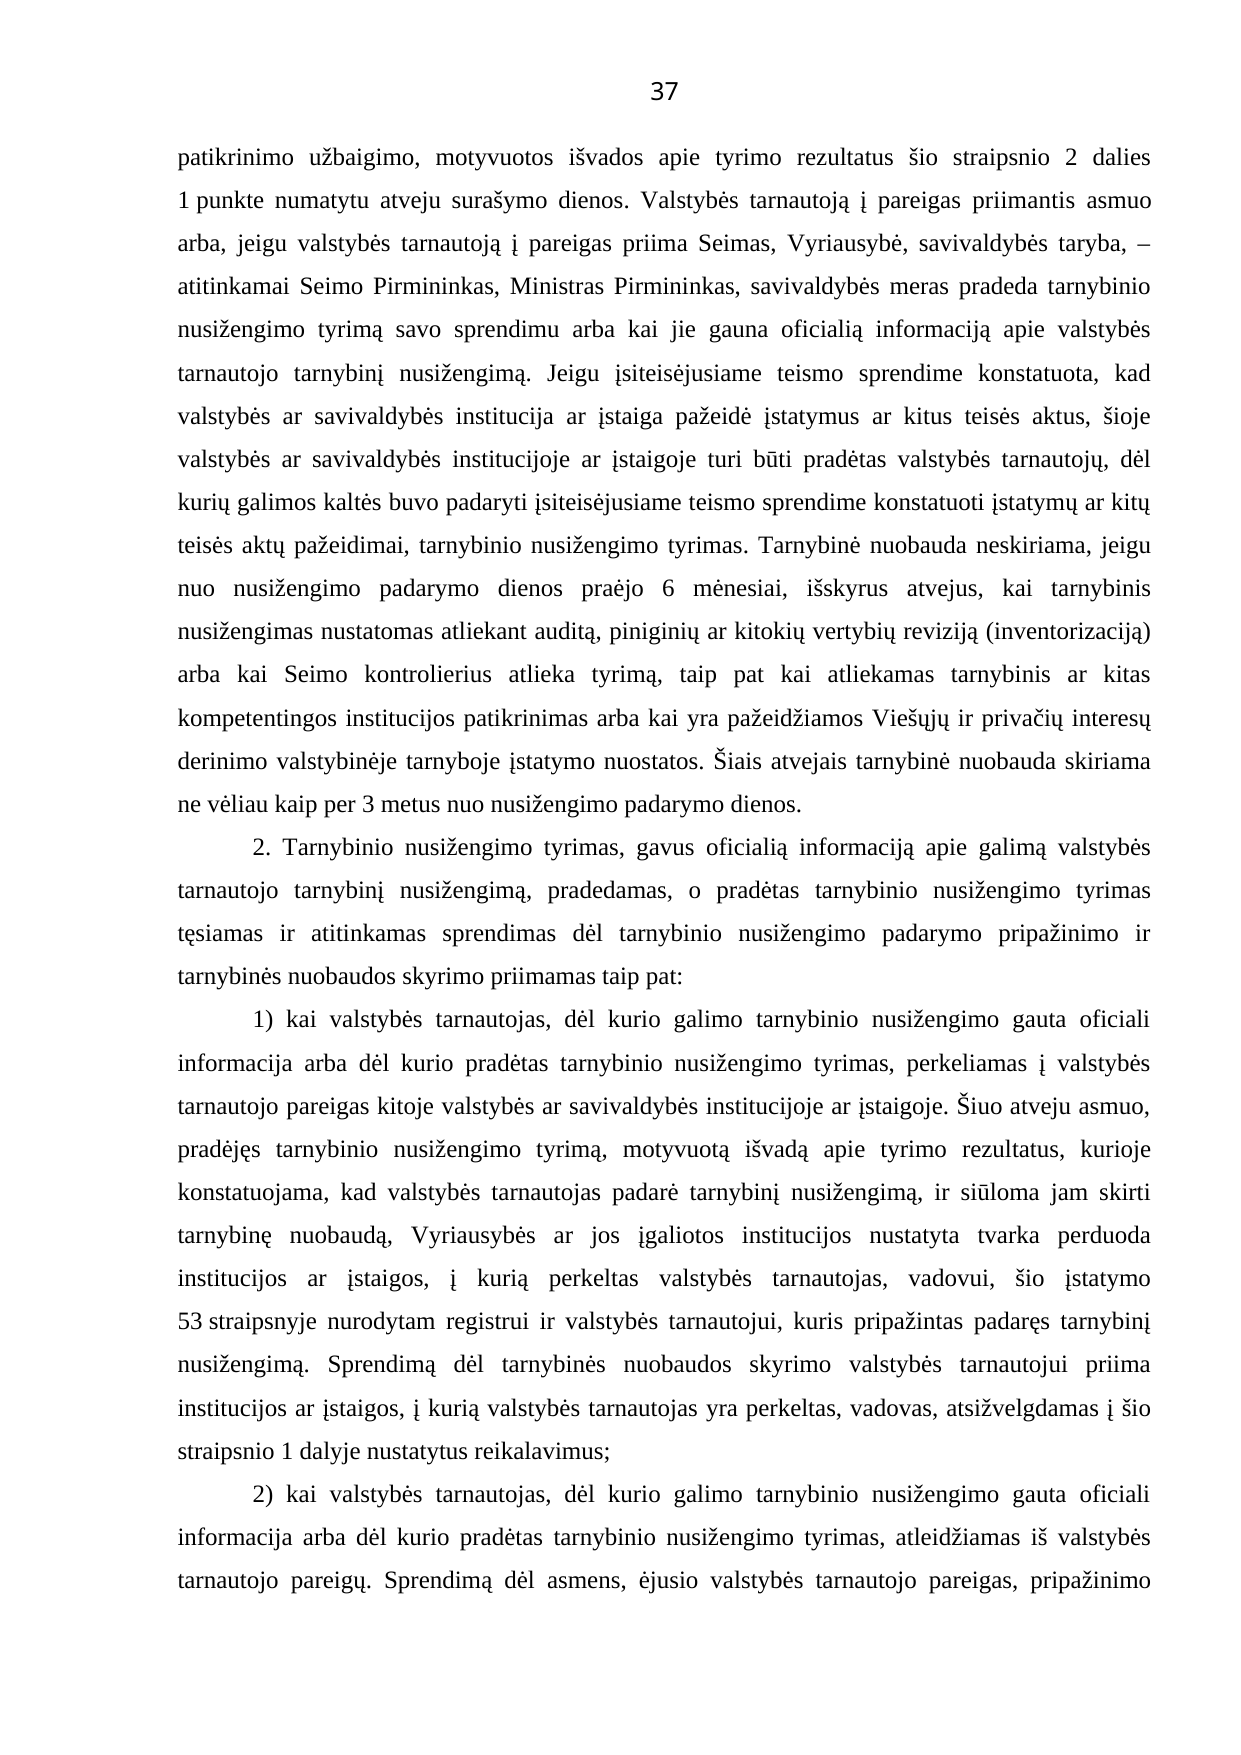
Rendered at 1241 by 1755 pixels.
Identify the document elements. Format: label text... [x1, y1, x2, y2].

text patikrinimo užbaigimo, motyvuotos išvados apie tyrimo rezultatus šio straipsnio 2 dalies 1 punkte numatytu atveju surašymo dienos. Valstybės tarnautoją į pareigas priimantis asmuo arba, jeigu valstybės tarnautoją į pareigas priima Seimas, Vyriausybė, savivaldybės taryba, – atitinkamai Seimo Pirmininkas, Ministras Pirmininkas, savivaldybės meras pradeda tarnybinio nusižengimo tyrimą savo sprendimu arba kai jie gauna oficialią informaciją apie valstybės tarnautojo tarnybinį nusižengimą. Jeigu įsiteisėjusiame teismo sprendime konstatuota, kad valstybės ar savivaldybės institucija ar įstaiga pažeidė įstatymus ar kitus teisės aktus, šioje valstybės ar savivaldybės institucijoje ar įstaigoje turi būti pradėtas valstybės tarnautojų, dėl kurių galimos kaltės buvo padaryti įsiteisėjusiame teismo sprendime konstatuoti įstatymų ar kitų teisės aktų pažeidimai, tarnybinio nusižengimo tyrimas. Tarnybinė nuobauda neskiriama, jeigu nuo nusižengimo padarymo dienos praėjo 6 mėnesiai, išskyrus atvejus, kai tarnybinis nusižengimas nustatomas atliekant auditą, piniginių ar kitokių vertybių reviziją (inventorizaciją) arba kai Seimo kontrolierius atlieka tyrimą, taip pat kai atliekamas tarnybinis ar kitas kompetentingos institucijos patikrinimas arba kai yra pažeidžiamos Viešųjų ir privačių interesų derinimo valstybinėje tarnyboje įstatymo nuostatos. Šiais atvejais tarnybinė nuobauda skiriama ne vėliau kaip per 3 metus nuo nusižengimo padarymo dienos. [177, 142, 1152, 818]
text 2) kai valstybės tarnautojas, dėl kurio galimo tarnybinio nusižengimo gauta oficiali informacija arba dėl kurio pradėtas tarnybinio nusižengimo tyrimas, atleidžiamas iš valstybės tarnautojo pareigų. Sprendimą dėl asmens, ėjusio valstybės tarnautojo pareigas, pripažinimo [177, 1479, 1152, 1594]
text 1) kai valstybės tarnautojas, dėl kurio galimo tarnybinio nusižengimo gauta oficiali informacija arba dėl kurio pradėtas tarnybinio nusižengimo tyrimas, perkeliamas į valstybės tarnautojo pareigas kitoje valstybės ar savivaldybės institucijoje ar įstaigoje. Šiuo atveju asmuo, pradėjęs tarnybinio nusižengimo tyrimą, motyvuotą išvadą apie tyrimo rezultatus, kurioje konstatuojama, kad valstybės tarnautojas padarė tarnybinį nusižengimą, ir siūloma jam skirti tarnybinę nuobaudą, Vyriausybės ar jos įgaliotos institucijos nustatyta tvarka perduoda institucijos ar įstaigos, į kurią perkeltas valstybės tarnautojas, vadovui, šio įstatymo 53 straipsnyje nurodytam registrui ir valstybės tarnautojui, kuris pripažintas padaręs tarnybinį nusižengimą. Sprendimą dėl tarnybinės nuobaudos skyrimo valstybės tarnautojui priima institucijos ar įstaigos, į kurią valstybės tarnautojas yra perkeltas, vadovas, atsižvelgdamas į šio straipsnio 1 dalyje nustatytus reikalavimus; [177, 1004, 1152, 1464]
text 2. Tarnybinio nusižengimo tyrimas, gavus oficialią informaciją apie galimą valstybės tarnautojo tarnybinį nusižengimą, pradedamas, o pradėtas tarnybinio nusižengimo tyrimas tęsiamas ir atitinkamas sprendimas dėl tarnybinio nusižengimo padarymo pripažinimo ir tarnybinės nuobaudos skyrimo priimamas taip pat: [177, 832, 1152, 990]
